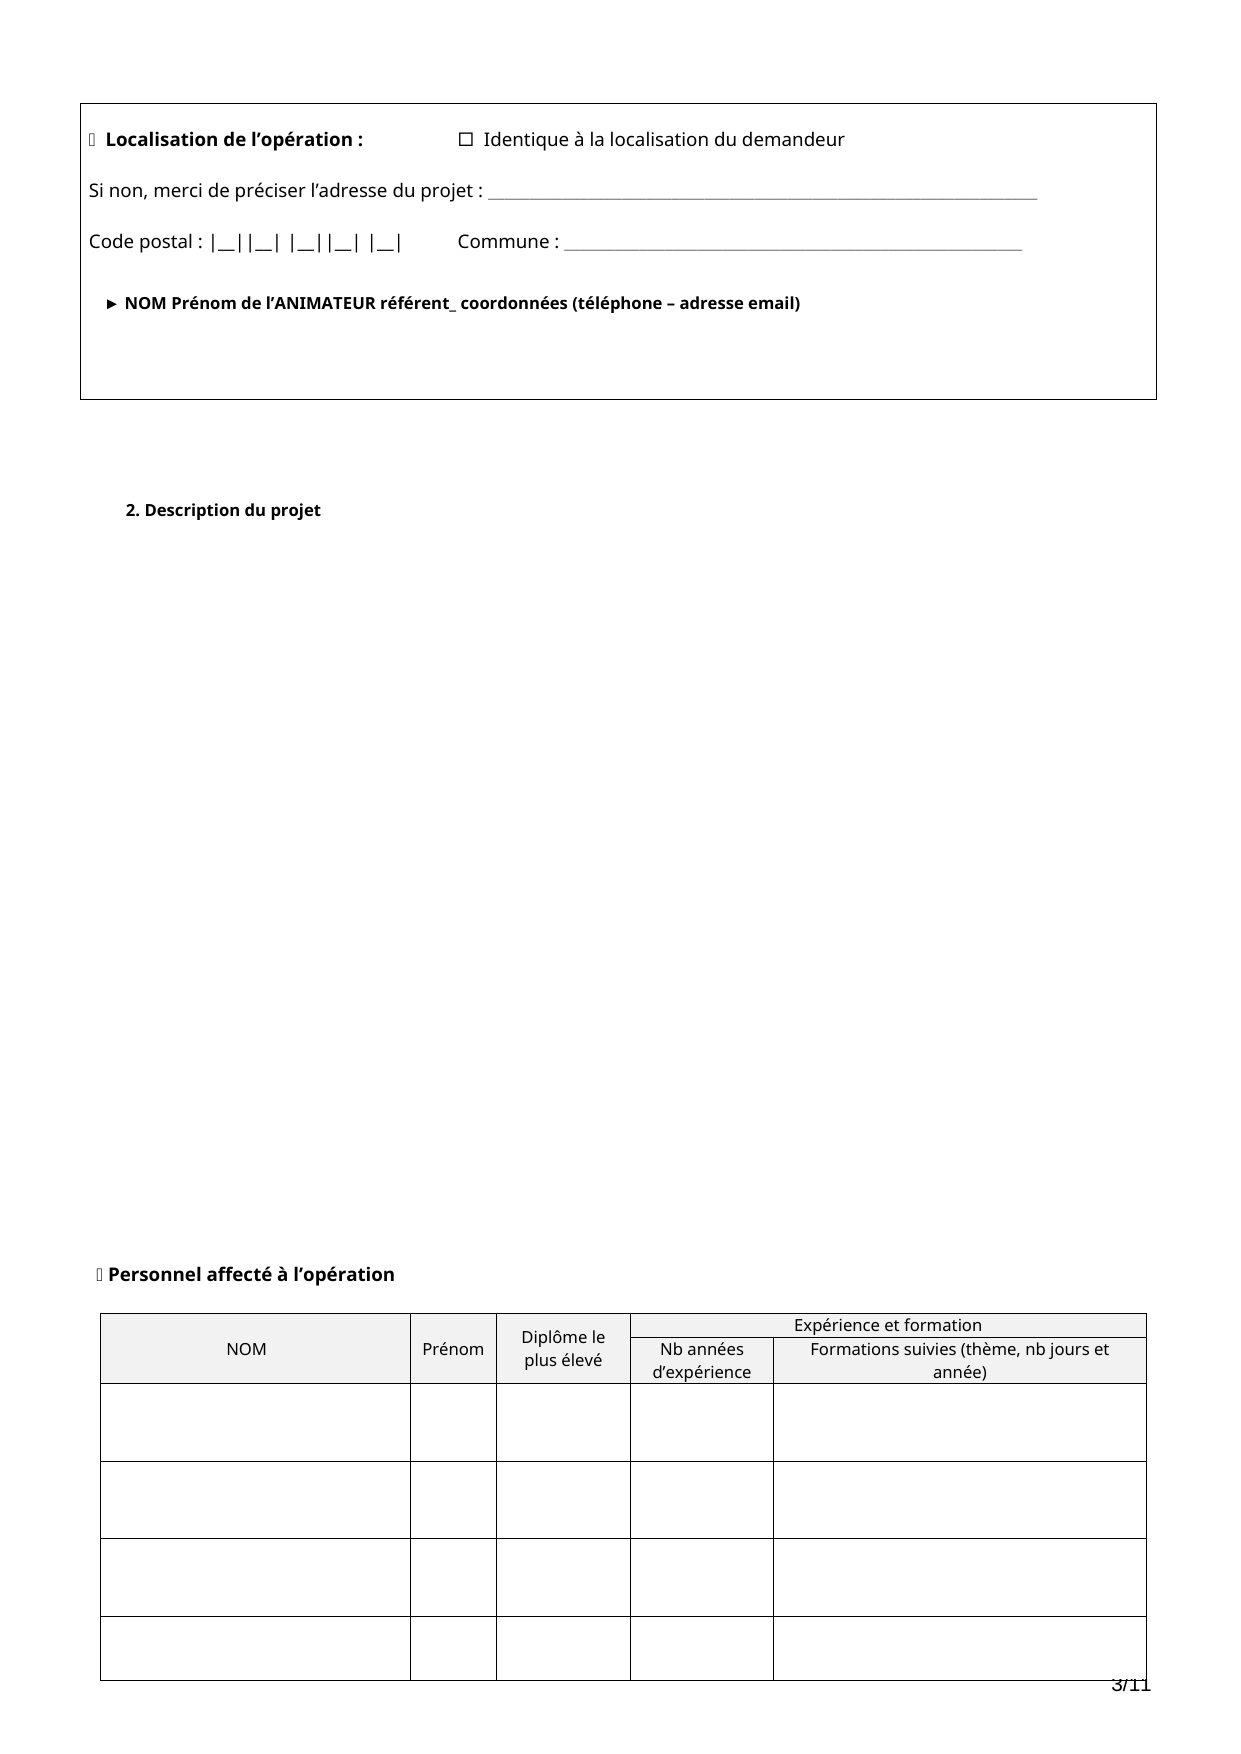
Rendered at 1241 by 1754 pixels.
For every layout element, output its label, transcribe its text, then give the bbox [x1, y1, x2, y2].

table_cell [101, 1384, 410, 1461]
table_cell [411, 1384, 496, 1461]
table_cell [411, 1462, 496, 1538]
table_cell [497, 1617, 630, 1679]
table_cell [631, 1384, 773, 1461]
table_cell [101, 1617, 410, 1679]
text ► NOM Prénom de l’ANIMATEUR référent_ coordonnées (téléphone – adresse email) [103, 292, 1065, 314]
table_cell [411, 1539, 496, 1616]
table_cell [631, 1462, 773, 1538]
table_cell [497, 1462, 630, 1538]
text Code postal : |__||__| |__||__| |__| Commune : _______________________________________________________ [89, 228, 1152, 254]
table_cell [101, 1539, 410, 1616]
table_cell [631, 1539, 773, 1616]
table_cell [774, 1539, 1146, 1616]
table_cell [774, 1462, 1146, 1538]
text Si non, merci de préciser l’adresse du projet : __________________________________________________________________ [89, 177, 1152, 203]
table_cell [497, 1539, 630, 1616]
table_cell [497, 1384, 630, 1461]
table_cell [774, 1384, 1146, 1461]
table_cell [631, 1617, 773, 1679]
text  Personnel affecté à l’opération [96, 1262, 1146, 1287]
table_cell Nb années d’expérience [631, 1338, 773, 1383]
table_cell [774, 1617, 1146, 1679]
table_header Expérience et formation [631, 1314, 1146, 1337]
text  Localisation de l’opération :  Identique à la localisation du demandeur [89, 126, 1152, 152]
table_cell Formations suivies (thème, nb jours et année) [774, 1338, 1146, 1383]
table_header Prénom [411, 1314, 496, 1383]
text 2. Description du projet [126, 498, 1146, 521]
table_header Diplôme le plus élevé [497, 1314, 630, 1383]
table_header NOM [101, 1314, 410, 1383]
table_cell [101, 1462, 410, 1538]
table_cell [411, 1617, 496, 1679]
